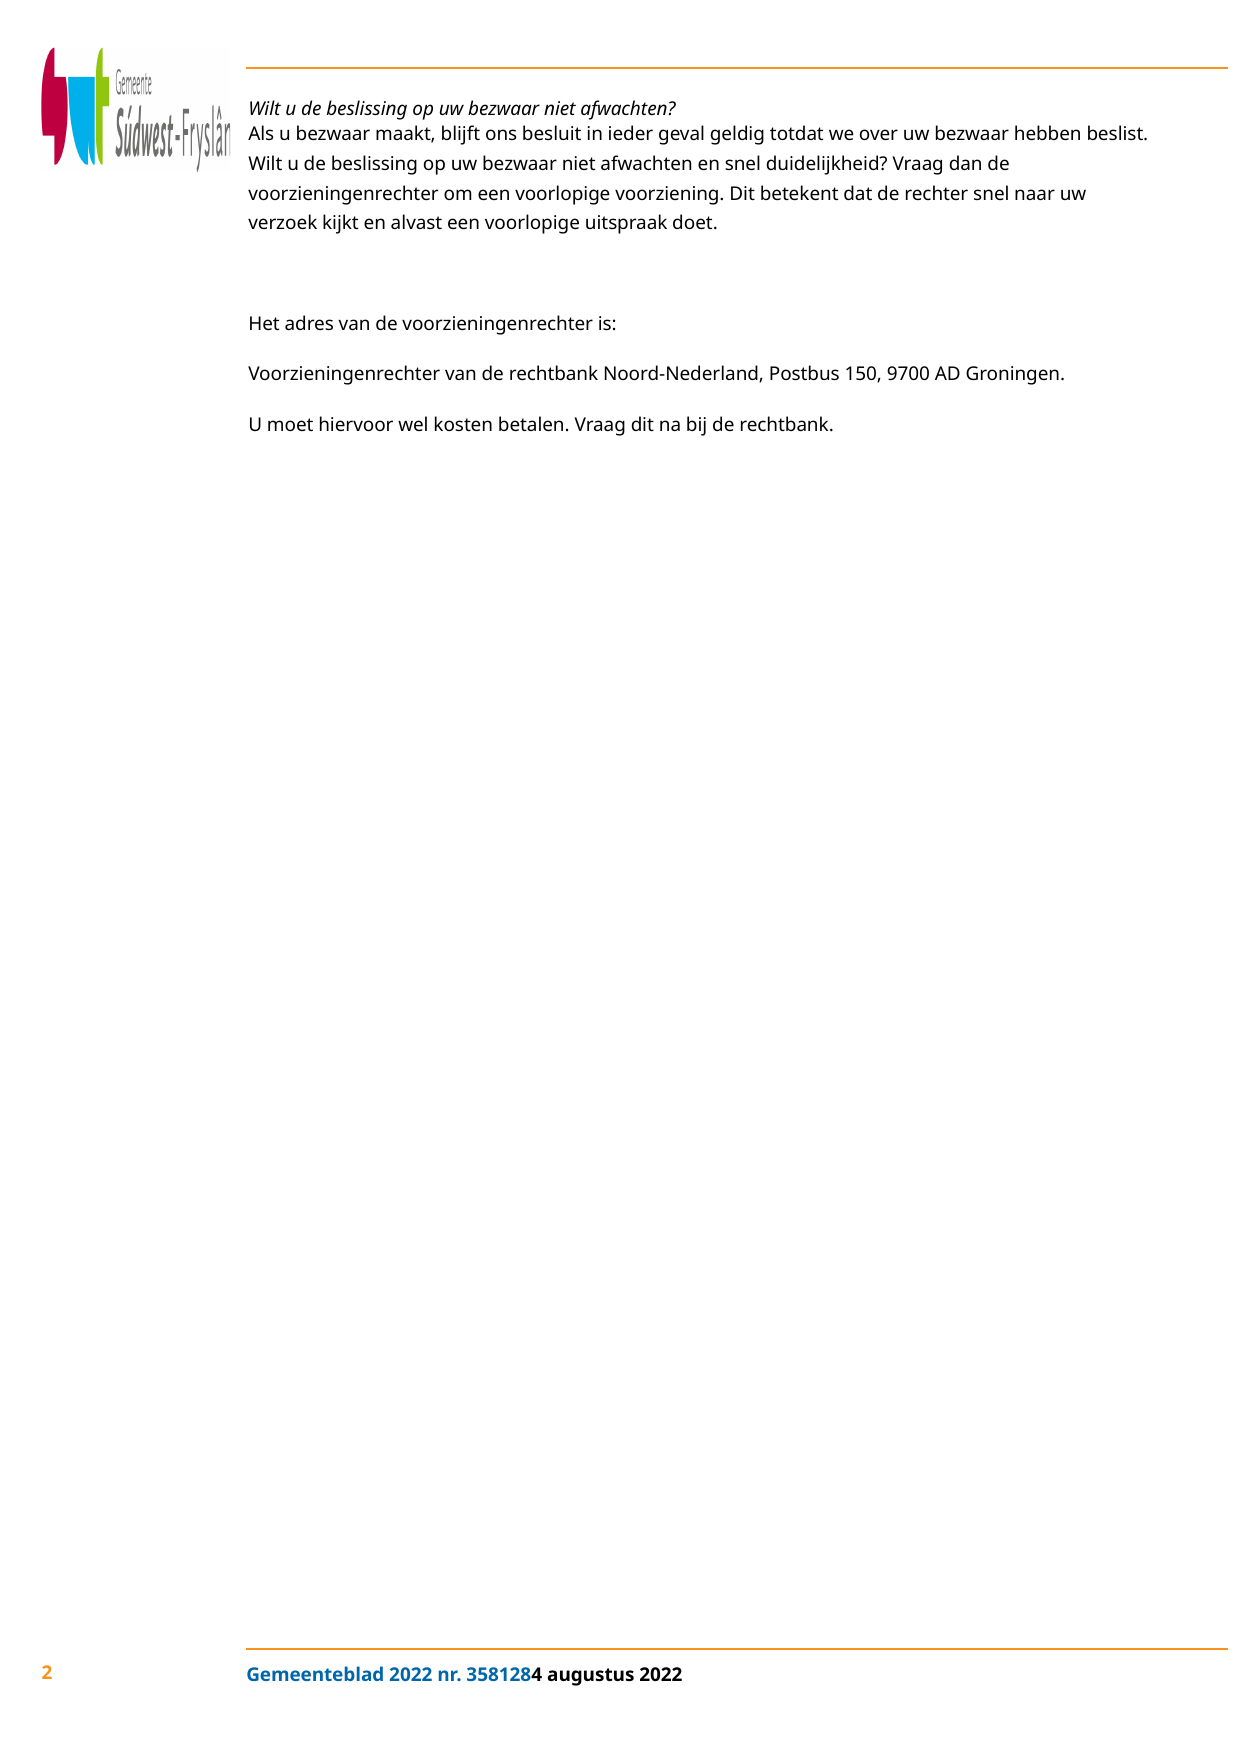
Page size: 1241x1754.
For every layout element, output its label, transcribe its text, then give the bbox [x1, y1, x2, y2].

text Als u bezwaar maakt, blijft ons besluit in ieder geval geldig totdat we over uw bezwaar hebben beslist. Wilt u de beslissing op uw bezwaar niet afwachten en snel duidelijkheid? Vraag dan de voorzieningenrechter om een voorlopige voorziening. Dit betekent dat de rechter snel naar uw verzoek kijkt en alvast een voorlopige uitspraak doet. [248, 121, 1152, 235]
text Voorzieningenrechter van de rechtbank Noord-Nederland, Postbus 150, 9700 AD Groningen. [248, 361, 1152, 386]
text Het adres van de voorzieningenrechter is: [248, 310, 1152, 336]
picture [41, 47, 231, 172]
text Wilt u de beslissing op uw bezwaar niet afwachten? [248, 95, 1152, 121]
text U moet hiervoor wel kosten betalen. Vraag dit na bij de rechtbank. [248, 411, 1152, 437]
